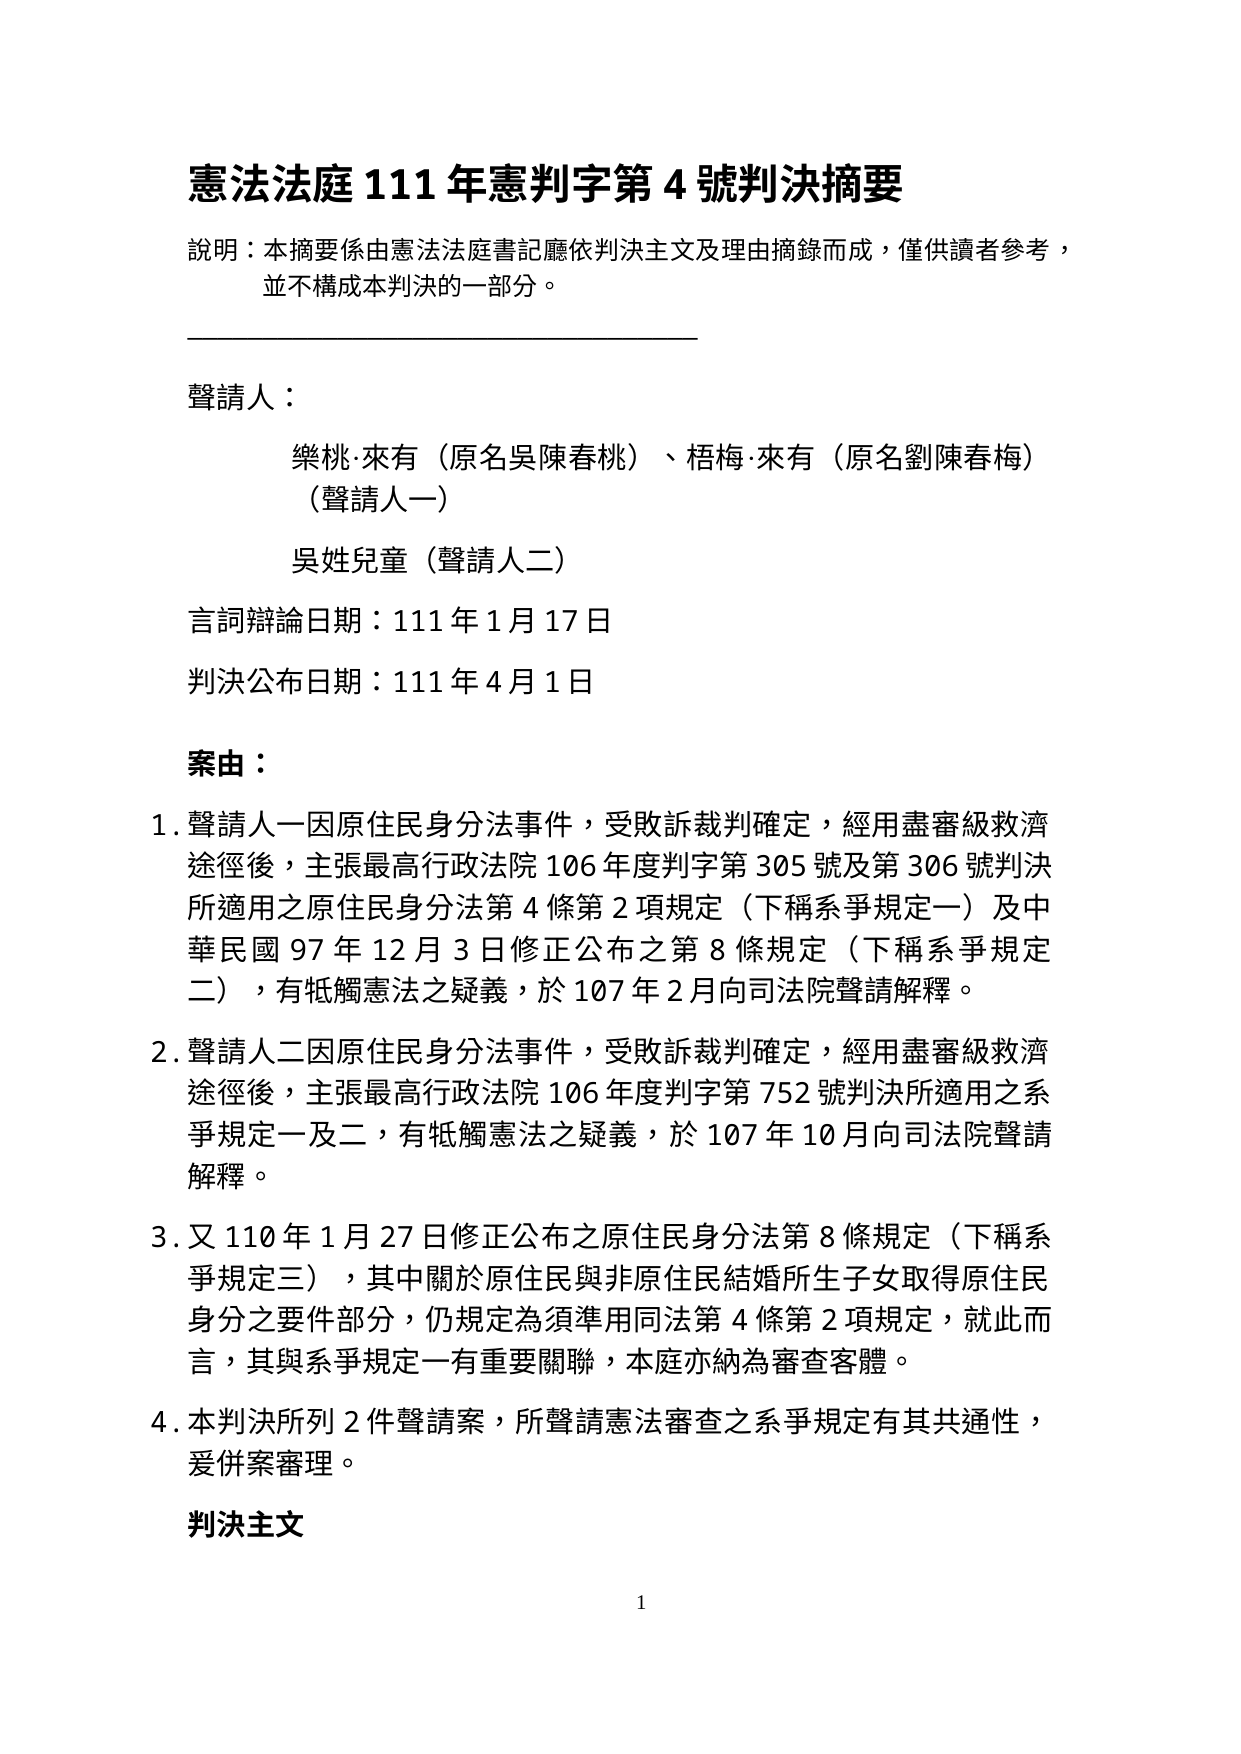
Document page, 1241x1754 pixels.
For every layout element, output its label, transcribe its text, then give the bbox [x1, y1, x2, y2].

text 聲請人： [187, 374, 1053, 417]
list 聲請人二因原住民身分法事件，受敗訴裁判確定，經用盡審級救濟途徑後，主張最高行政法院106年度判字第752號判決所適用之系爭規定一及二，有牴觸憲法之疑義，於107年10月向司法院聲請解釋。 [150, 1029, 1053, 1195]
text 樂桃·來有（原名吳陳春桃）、梧梅·來有（原名劉陳春梅）（聲請人一） [292, 436, 1053, 519]
text 憲法法庭111年憲判字第4號判決摘要 [187, 151, 1053, 212]
text 吳姓兒童（聲請人二） [292, 538, 1053, 579]
text 說明：本摘要係由憲法法庭書記廳依判決主文及理由摘錄而成，僅供讀者參考，並不構成本判決的一部分。 [187, 231, 1053, 303]
text 判決公布日期：111年4月1日 [187, 658, 1053, 701]
text 案由： [187, 741, 1053, 783]
list 聲請人一因原住民身分法事件，受敗訴裁判確定，經用盡審級救濟途徑後，主張最高行政法院106年度判字第305號及第306號判決所適用之原住民身分法第4條第2項規定（下稱系爭規定一）及中華民國97年12月3日修正公布之第8條規定（下稱系爭規定二），有牴觸憲法之疑義，於107年2月向司法院聲請解釋。 [150, 802, 1053, 1010]
list 本判決所列2件聲請案，所聲請憲法審查之系爭規定有其共通性，爰併案審理。 [150, 1399, 1053, 1483]
list 又110年1月27日修正公布之原住民身分法第8條規定（下稱系爭規定三），其中關於原住民與非原住民結婚所生子女取得原住民身分之要件部分，仍規定為須準用同法第4條第2項規定，就此而言，其與系爭規定一有重要關聯，本庭亦納為審查客體。 [150, 1214, 1053, 1381]
text 言詞辯論日期：111年1月17日 [187, 598, 1053, 640]
text 判決主文 [187, 1502, 1053, 1543]
text ────────────────────────────────── [187, 322, 1053, 356]
